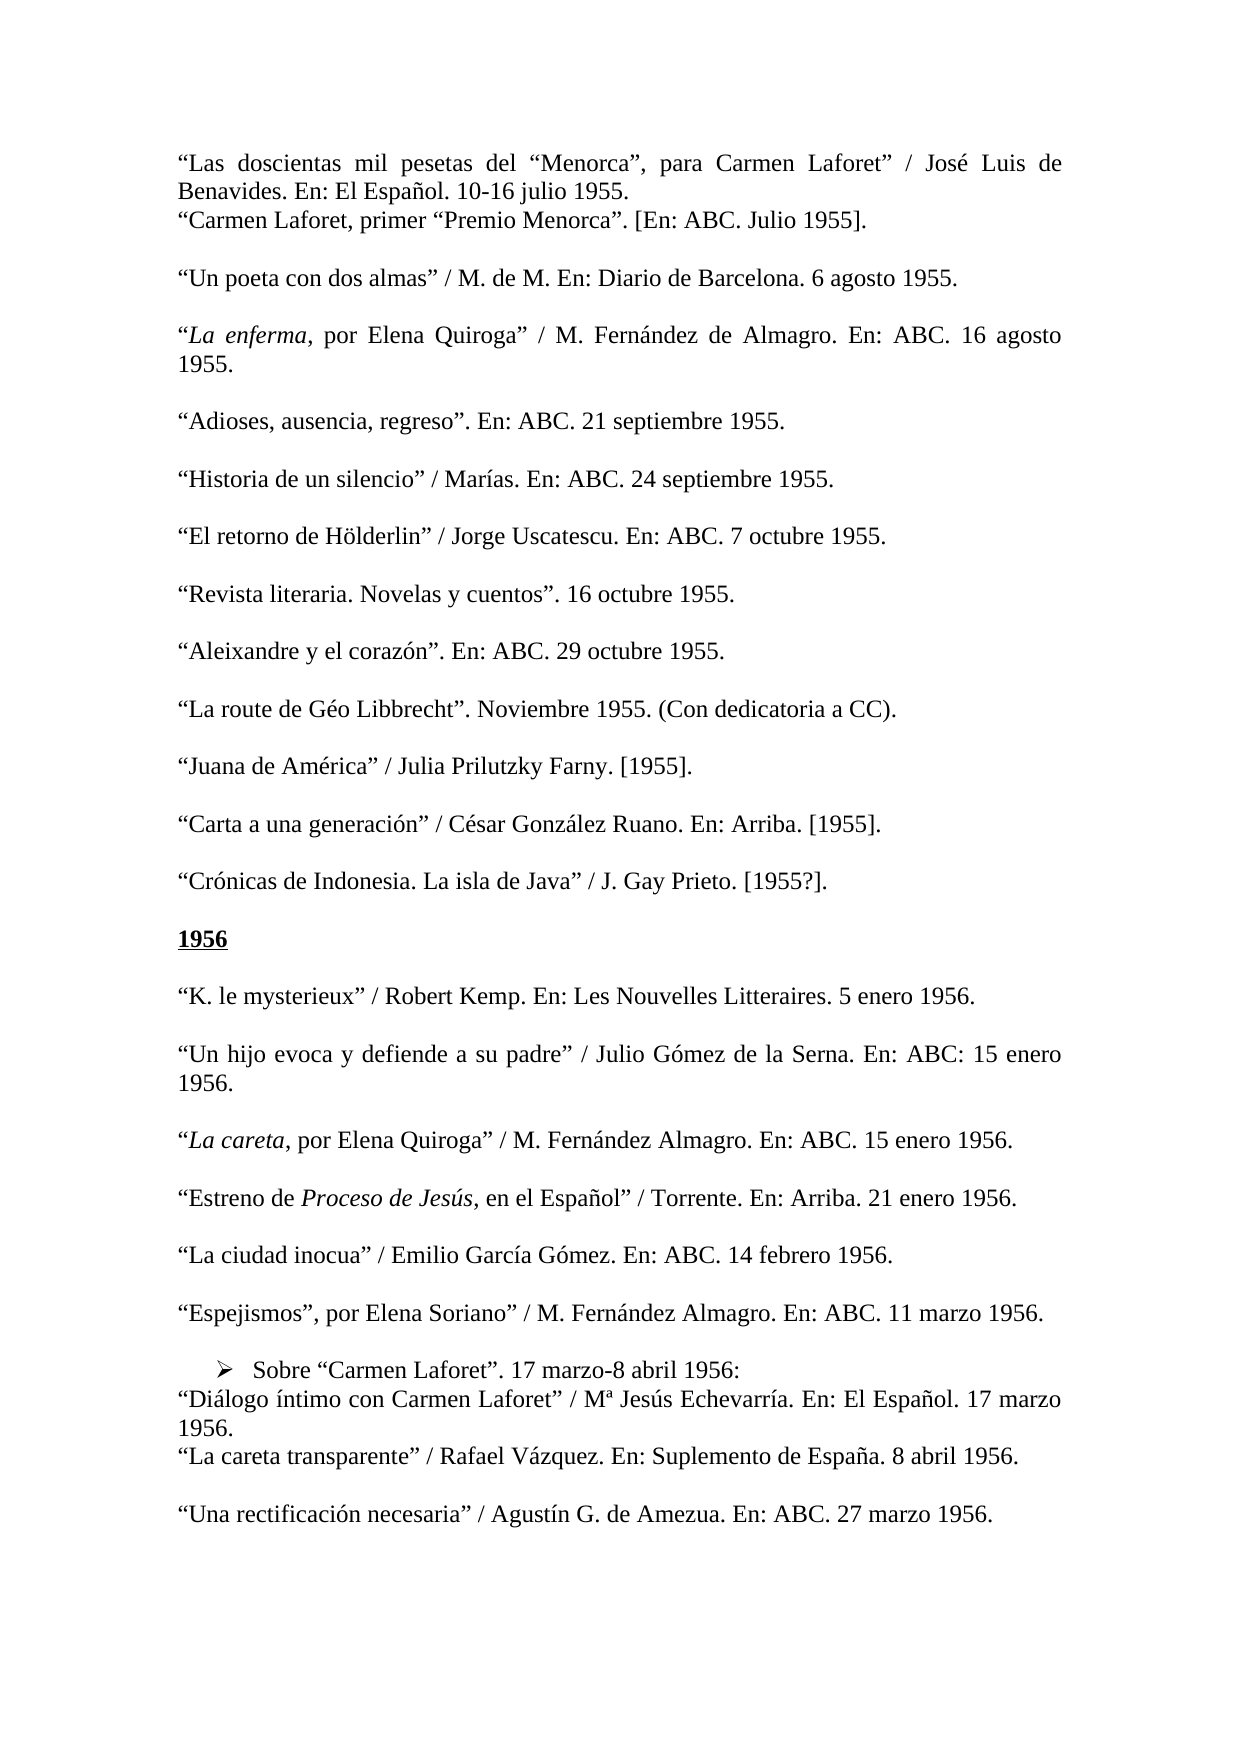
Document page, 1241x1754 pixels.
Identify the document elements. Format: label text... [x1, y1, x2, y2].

list Sobre “Carmen Laforet”. 17 marzo-8 abril 1956: [215, 1355, 1063, 1384]
text “Estreno de Proceso de Jesús, en el Español” / Torrente. En: Arriba. 21 enero 1956. [177, 1183, 1063, 1211]
text “Carmen Laforet, primer “Premio Menorca”. [En: ABC. Julio 1955]. [177, 205, 1063, 234]
text “Revista literaria. Novelas y cuentos”. 16 octubre 1955. [177, 579, 1063, 608]
text 1956 [177, 924, 1063, 953]
text “El retorno de Hölderlin” / Jorge Uscatescu. En: ABC. 7 octubre 1955. [177, 521, 1063, 550]
text “La careta, por Elena Quiroga” / M. Fernández Almagro. En: ABC. 15 enero 1956. [177, 1125, 1063, 1154]
text “Historia de un silencio” / Marías. En: ABC. 24 septiembre 1955. [177, 464, 1063, 493]
text “La ciudad inocua” / Emilio García Gómez. En: ABC. 14 febrero 1956. [177, 1240, 1063, 1269]
text “Crónicas de Indonesia. La isla de Java” / J. Gay Prieto. [1955?]. [177, 866, 1063, 895]
text “Aleixandre y el corazón”. En: ABC. 29 octubre 1955. [177, 636, 1063, 665]
text “Espejismos”, por Elena Soriano” / M. Fernández Almagro. En: ABC. 11 marzo 1956. [177, 1298, 1063, 1326]
text “Juana de América” / Julia Prilutzky Farny. [1955]. [177, 751, 1063, 780]
text “La enferma, por Elena Quiroga” / M. Fernández de Almagro. En: ABC. 16 agosto 1955. [177, 320, 1063, 378]
text “Un poeta con dos almas” / M. de M. En: Diario de Barcelona. 6 agosto 1955. [177, 263, 1063, 291]
text “Una rectificación necesaria” / Agustín G. de Amezua. En: ABC. 27 marzo 1956. [177, 1499, 1063, 1528]
text “La route de Géo Libbrecht”. Noviembre 1955. (Con dedicatoria a CC). [177, 694, 1063, 723]
text “K. le mysterieux” / Robert Kemp. En: Les Nouvelles Litteraires. 5 enero 1956. [177, 981, 1063, 1010]
text “Un hijo evoca y defiende a su padre” / Julio Gómez de la Serna. En: ABC: 15 enero 1956. [177, 1039, 1063, 1096]
text “La careta transparente” / Rafael Vázquez. En: Suplemento de España. 8 abril 1956. [177, 1441, 1063, 1470]
text “Las doscientas mil pesetas del “Menorca”, para Carmen Laforet” / José Luis de Benavides. En: El Español. 10-16 julio 1955. [177, 148, 1063, 205]
text “Diálogo íntimo con Carmen Laforet” / Mª Jesús Echevarría. En: El Español. 17 marzo 1956. [177, 1384, 1063, 1441]
text “Carta a una generación” / César González Ruano. En: Arriba. [1955]. [177, 809, 1063, 838]
text “Adioses, ausencia, regreso”. En: ABC. 21 septiembre 1955. [177, 406, 1063, 435]
